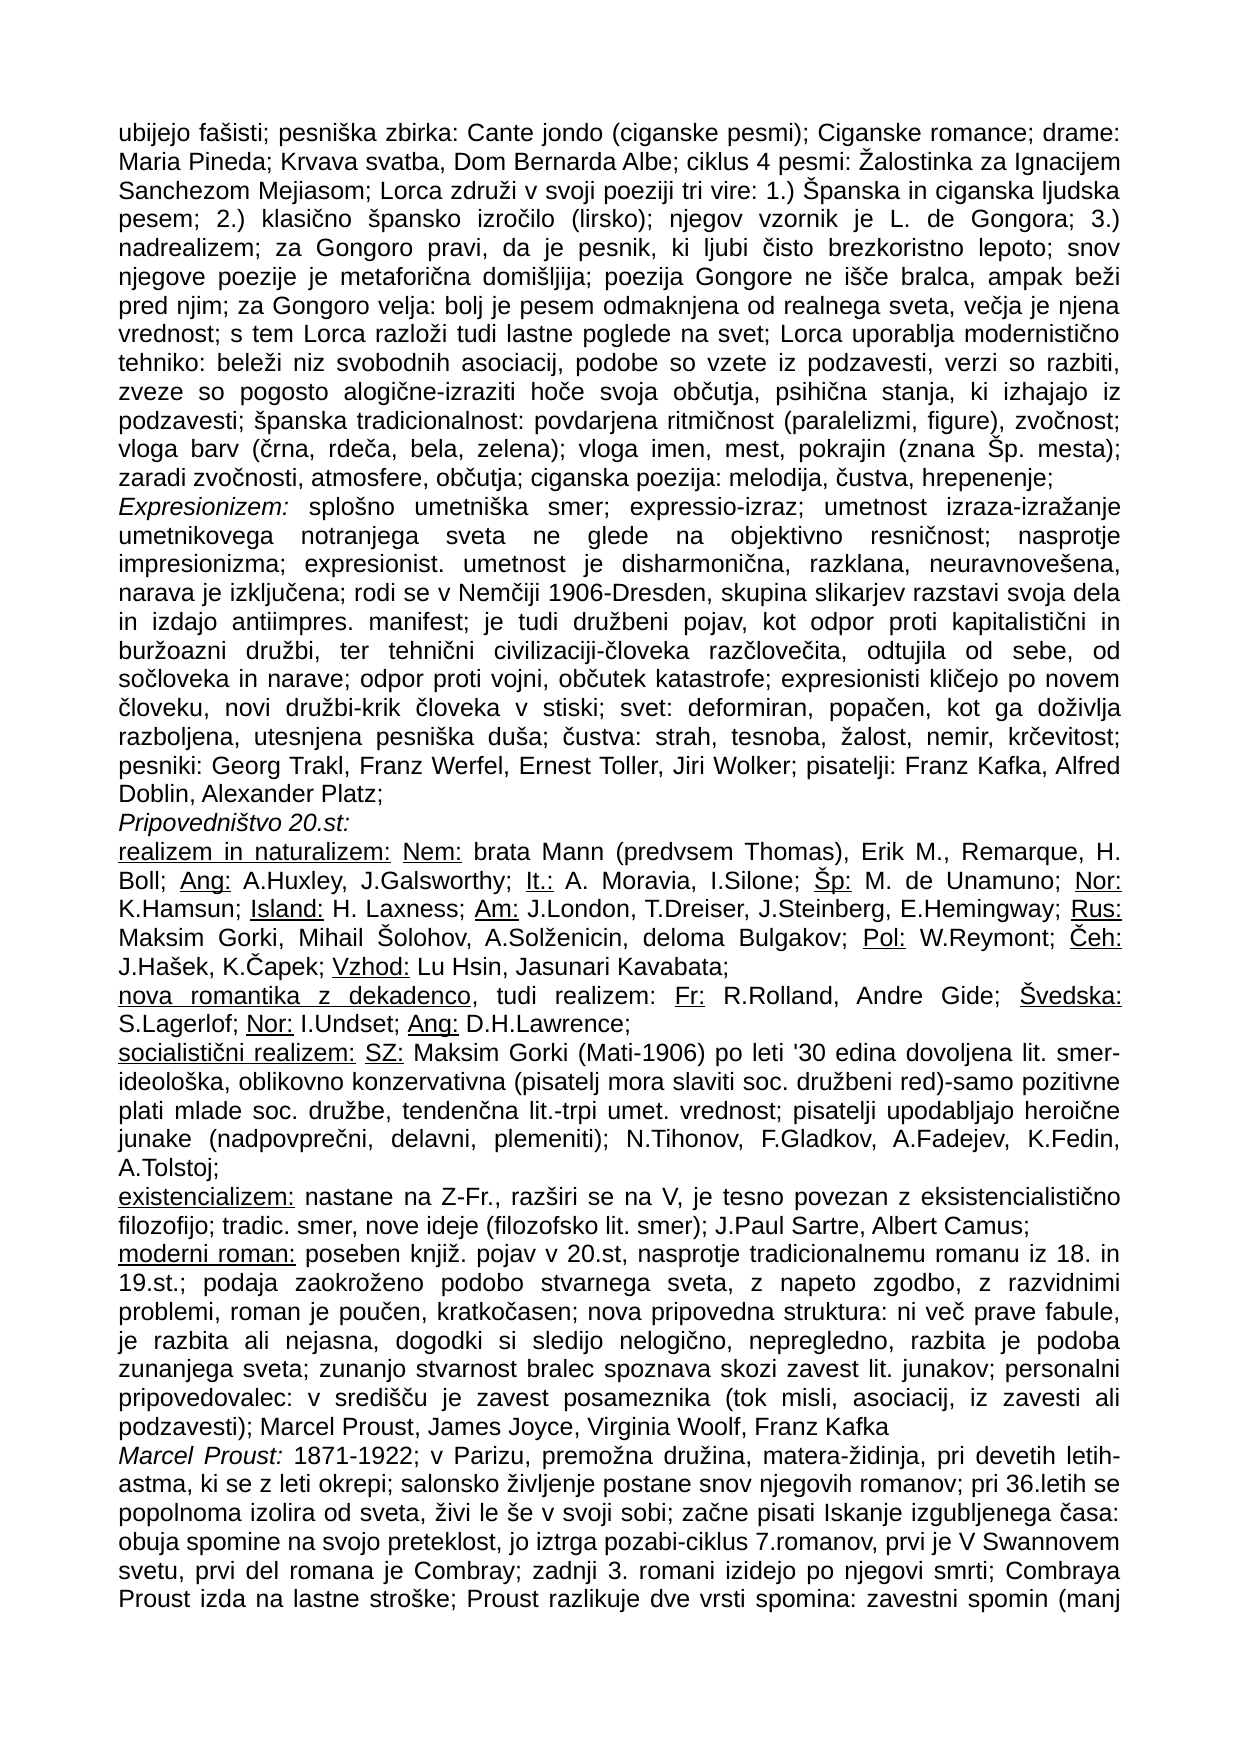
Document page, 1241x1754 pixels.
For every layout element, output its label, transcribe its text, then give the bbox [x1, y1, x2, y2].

text moderni roman: poseben knjiž. pojav v 20.st, nasprotje tradicionalnemu romanu iz 18. in 19.st.; podaja zaokroženo podobo stvarnega sveta, z napeto zgodbo, z razvidnimi problemi, roman je poučen, kratkočasen; nova pripovedna struktura: ni več prave fabule, je razbita ali nejasna, dogodki si sledijo nelogično, nepregledno, razbita je podoba zunanjega sveta; zunanjo stvarnost bralec spoznava skozi zavest lit. junakov; personalni pripovedovalec: v središču je zavest posameznika (tok misli, asociacij, iz zavesti ali podzavesti); Marcel Proust, James Joyce, Virginia Woolf, Franz Kafka [118, 1239, 1122, 1441]
text existencializem: nastane na Z-Fr., razširi se na V, je tesno povezan z eksistencialistično filozofijo; tradic. smer, nove ideje (filozofsko lit. smer); J.Paul Sartre, Albert Camus; [118, 1182, 1122, 1239]
text Expresionizem: splošno umetniška smer; expressio-izraz; umetnost izraza-izražanje umetnikovega notranjega sveta ne glede na objektivno resničnost; nasprotje impresionizma; expresionist. umetnost je disharmonična, razklana, neuravnovešena, narava je izključena; rodi se v Nemčiji 1906-Dresden, skupina slikarjev razstavi svoja dela in izdajo antiimpres. manifest; je tudi družbeni pojav, kot odpor proti kapitalistični in buržoazni družbi, ter tehnični civilizaciji-človeka razčlovečita, odtujila od sebe, od sočloveka in narave; odpor proti vojni, občutek katastrofe; expresionisti kličejo po novem človeku, novi družbi-krik človeka v stiski; svet: deformiran, popačen, kot ga doživlja razboljena, utesnjena pesniška duša; čustva: strah, tesnoba, žalost, nemir, krčevitost; pesniki: Georg Trakl, Franz Werfel, Ernest Toller, Jiri Wolker; pisatelji: Franz Kafka, Alfred Doblin, Alexander Platz; [118, 492, 1122, 808]
text nova romantika z dekadenco, tudi realizem: Fr: R.Rolland, Andre Gide; Švedska: S.Lagerlof; Nor: I.Undset; Ang: D.H.Lawrence; [118, 981, 1122, 1038]
text socialistični realizem: SZ: Maksim Gorki (Mati-1906) po leti '30 edina dovoljena lit. smer-ideološka, oblikovno konzervativna (pisatelj mora slaviti soc. družbeni red)-samo pozitivne plati mlade soc. družbe, tendenčna lit.-trpi umet. vrednost; pisatelji upodabljajo heroične junake (nadpovprečni, delavni, plemeniti); N.Tihonov, F.Gladkov, A.Fadejev, K.Fedin, A.Tolstoj; [118, 1038, 1122, 1182]
text realizem in naturalizem: Nem: brata Mann (predvsem Thomas), Erik M., Remarque, H. Boll; Ang: A.Huxley, J.Galsworthy; It.: A. Moravia, I.Silone; Šp: M. de Unamuno; Nor: K.Hamsun; Island: H. Laxness; Am: J.London, T.Dreiser, J.Steinberg, E.Hemingway; Rus: Maksim Gorki, Mihail Šolohov, A.Solženicin, deloma Bulgakov; Pol: W.Reymont; Čeh: J.Hašek, K.Čapek; Vzhod: Lu Hsin, Jasunari Kavabata; [118, 837, 1122, 981]
text Pripovedništvo 20.st: [118, 808, 1122, 837]
text ubijejo fašisti; pesniška zbirka: Cante jondo (ciganske pesmi); Ciganske romance; drame: Maria Pineda; Krvava svatba, Dom Bernarda Albe; ciklus 4 pesmi: Žalostinka za Ignacijem Sanchezom Mejiasom; Lorca združi v svoji poeziji tri vire: 1.) Španska in ciganska ljudska pesem; 2.) klasično špansko izročilo (lirsko); njegov vzornik je L. de Gongora; 3.) nadrealizem; za Gongoro pravi, da je pesnik, ki ljubi čisto brezkoristno lepoto; snov njegove poezije je metaforična domišljija; poezija Gongore ne išče bralca, ampak beži pred njim; za Gongoro velja: bolj je pesem odmaknjena od realnega sveta, večja je njena vrednost; s tem Lorca razloži tudi lastne poglede na svet; Lorca uporablja modernistično tehniko: beleži niz svobodnih asociacij, podobe so vzete iz podzavesti, verzi so razbiti, zveze so pogosto alogične-izraziti hoče svoja občutja, psihična stanja, ki izhajajo iz podzavesti; španska tradicionalnost: povdarjena ritmičnost (paralelizmi, figure), zvočnost; vloga barv (črna, rdeča, bela, zelena); vloga imen, mest, pokrajin (znana Šp. mesta); zaradi zvočnosti, atmosfere, občutja; ciganska poezija: melodija, čustva, hrepenenje; [118, 118, 1122, 492]
text Marcel Proust: 1871-1922; v Parizu, premožna družina, matera-židinja, pri devetih letih-astma, ki se z leti okrepi; salonsko življenje postane snov njegovih romanov; pri 36.letih se popolnoma izolira od sveta, živi le še v svoji sobi; začne pisati Iskanje izgubljenega časa: obuja spomine na svojo preteklost, jo iztrga pozabi-ciklus 7.romanov, prvi je V Swannovem svetu, prvi del romana je Combray; zadnji 3. romani izidejo po njegovi smrti; Combraya Proust izda na lastne stroške; Proust razlikuje dve vrsti spomina: zavestni spomin (manj [118, 1441, 1122, 1613]
